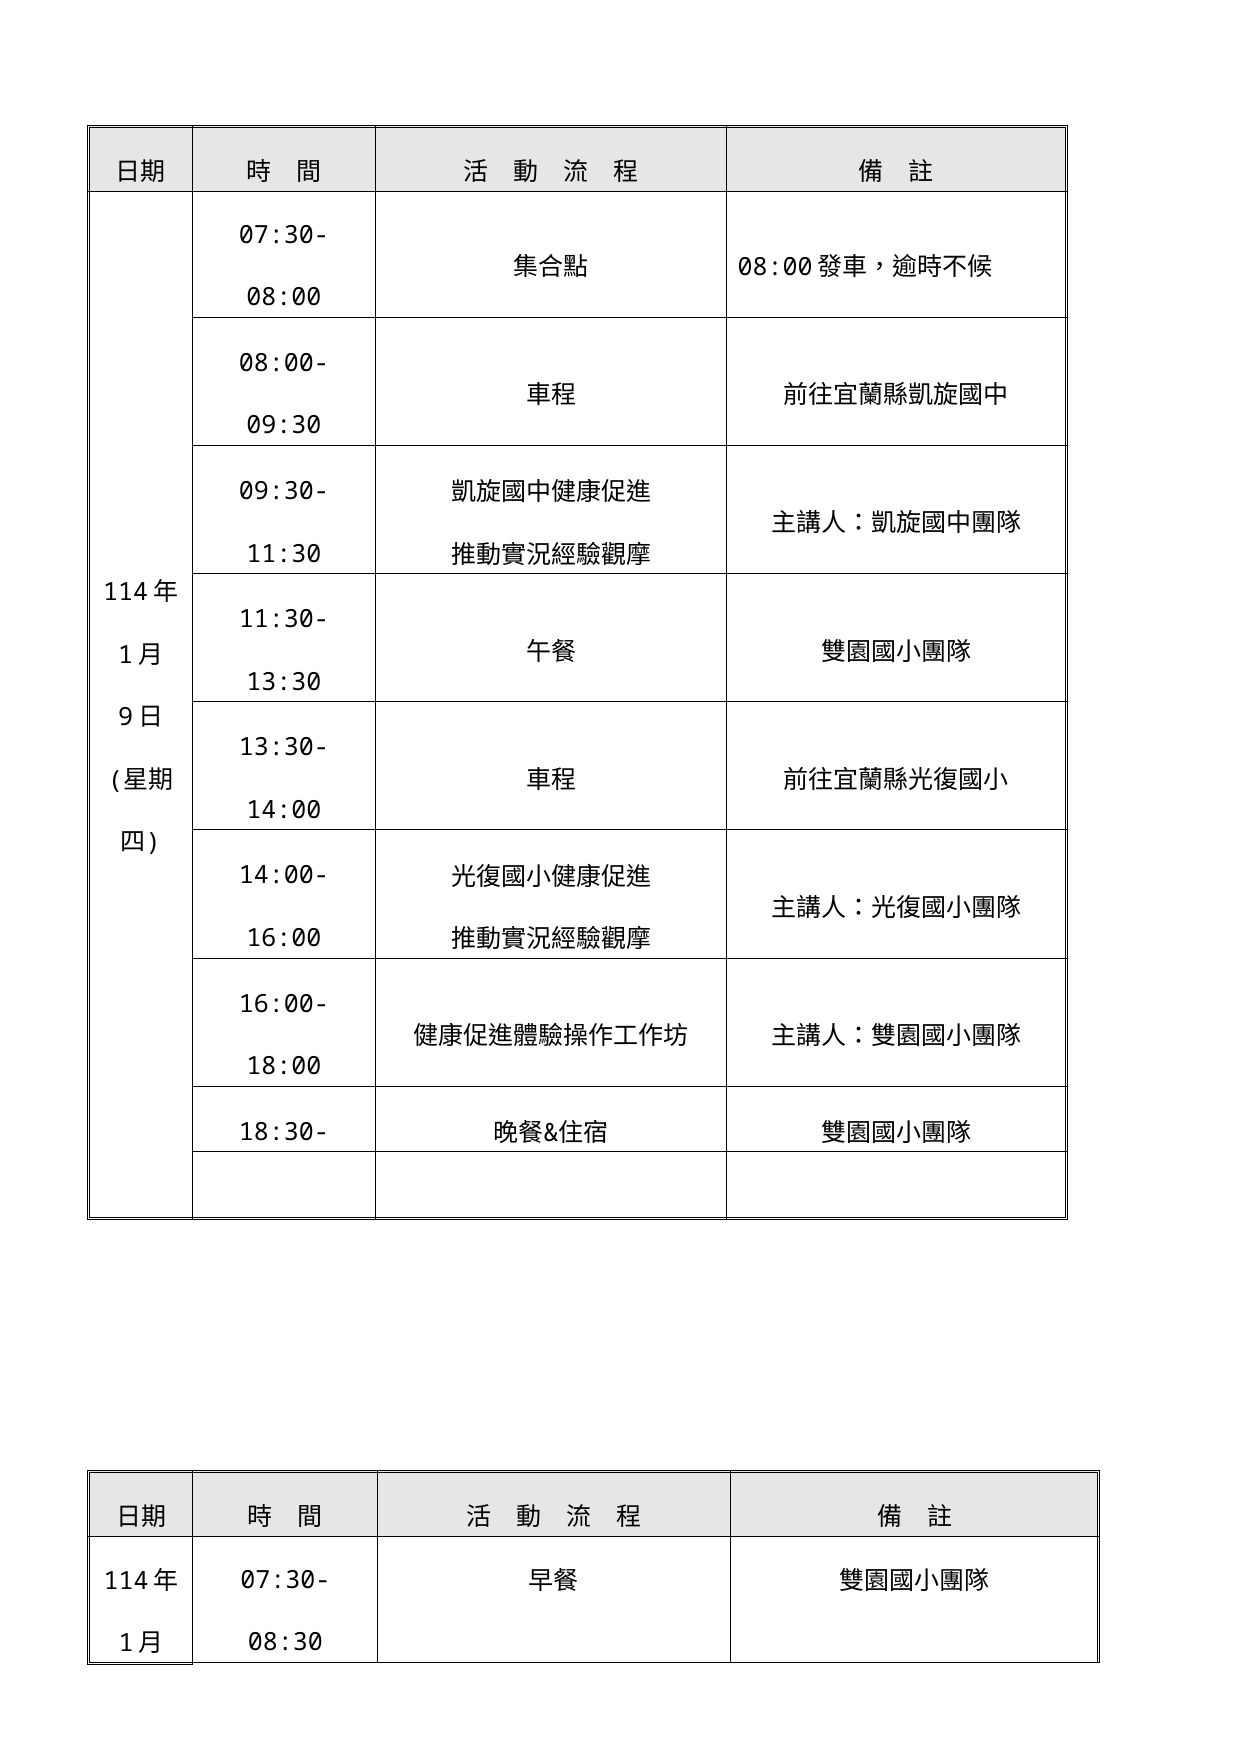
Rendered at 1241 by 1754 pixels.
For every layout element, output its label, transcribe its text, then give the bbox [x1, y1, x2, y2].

table_header 備 註 [731, 1473, 1097, 1536]
table_cell 16:00-18:00 [193, 959, 375, 1086]
table_header 日期 [90, 1473, 192, 1536]
table_cell 晚餐&住宿 [376, 1087, 726, 1151]
table_cell [727, 1152, 1065, 1217]
table_cell 07:30-08:00 [193, 192, 375, 317]
table_header 時 間 [193, 1473, 377, 1536]
table_cell 集合點 [376, 192, 726, 317]
table_cell 主講人：凱旋國中團隊 [727, 446, 1065, 573]
table_cell [376, 1152, 726, 1217]
table_cell 車程 [376, 702, 726, 829]
table_cell 午餐 [376, 574, 726, 701]
table_header 活 動 流 程 [378, 1473, 730, 1536]
table_cell 09:30-11:30 [193, 446, 375, 573]
table_cell 11:30-13:30 [193, 574, 375, 701]
table_cell 前往宜蘭縣光復國小 [727, 702, 1065, 829]
table_cell 114年 1月 9日 (星期四) [90, 192, 192, 1217]
table_cell 早餐 [378, 1537, 730, 1662]
table_cell 光復國小健康促進 推動實況經驗觀摩 [376, 830, 726, 957]
table_cell 雙園國小團隊 [727, 574, 1065, 701]
table_header 備 註 [727, 128, 1065, 191]
table_cell 13:30-14:00 [193, 702, 375, 829]
table_header 時 間 [193, 128, 375, 191]
table_cell 主講人：光復國小團隊 [727, 830, 1065, 957]
table_cell 雙園國小團隊 [731, 1537, 1097, 1662]
table_cell 凱旋國中健康促進 推動實況經驗觀摩 [376, 446, 726, 573]
table_cell 114年 1月 [90, 1537, 192, 1662]
table_header 活 動 流 程 [376, 128, 726, 191]
table_cell 健康促進體驗操作工作坊 [376, 959, 726, 1086]
table_cell 雙園國小團隊 [727, 1087, 1065, 1151]
table_cell 主講人：雙園國小團隊 [727, 959, 1065, 1086]
table_cell 14:00-16:00 [193, 830, 375, 957]
table_cell [193, 1152, 375, 1217]
table_cell 18:30- [193, 1087, 375, 1151]
table_cell 08:00-09:30 [193, 318, 375, 445]
table_cell 前往宜蘭縣凱旋國中 [727, 318, 1065, 445]
table_cell 08:00發車，逾時不候 [727, 192, 1065, 317]
table_cell 車程 [376, 318, 726, 445]
table_cell 07:30-08:30 [193, 1537, 377, 1662]
table_header 日期 [90, 128, 192, 191]
